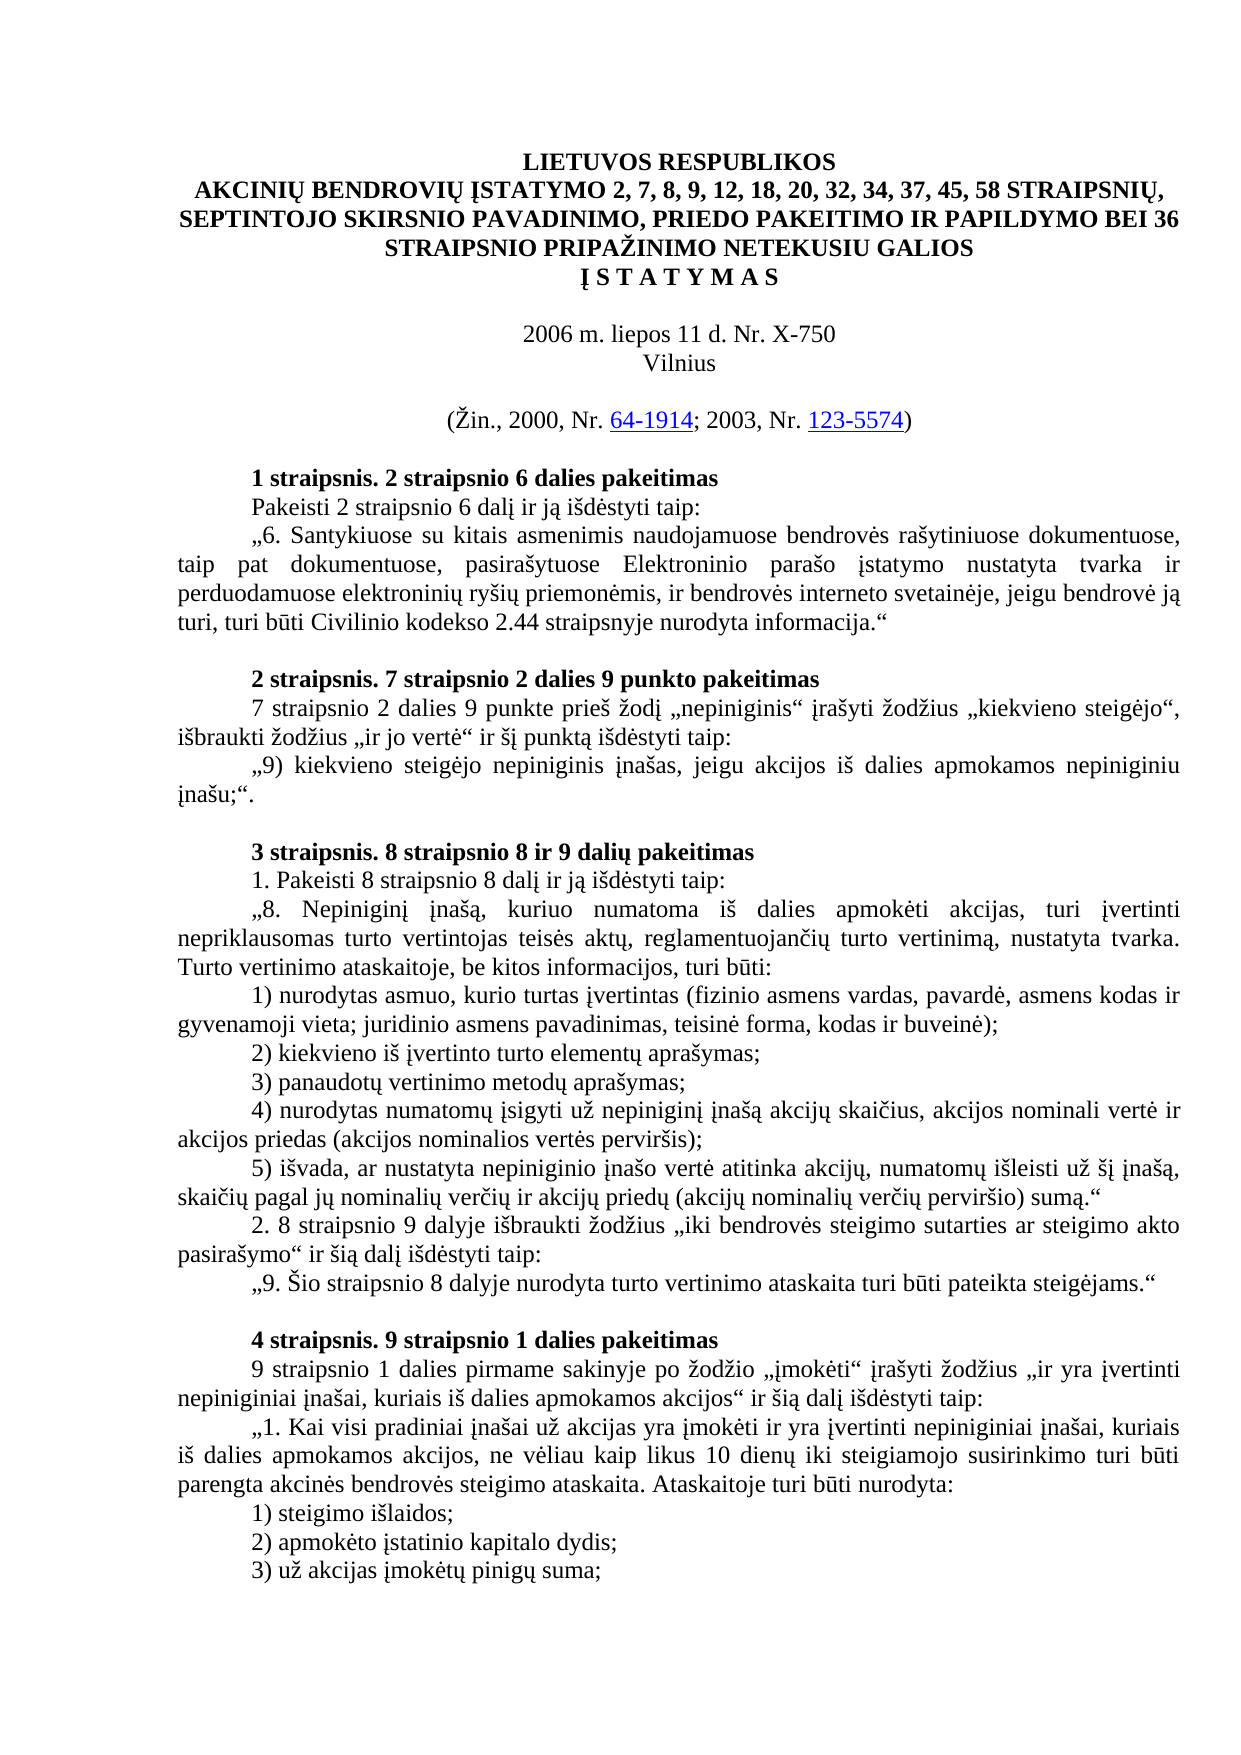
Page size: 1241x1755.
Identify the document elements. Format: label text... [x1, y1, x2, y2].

text „8. Nepiniginį įnašą, kuriuo numatoma iš dalies apmokėti akcijas, turi įvertinti nepriklausomas turto vertintojas teisės aktų, reglamentuojančių turto vertinimą, nustatyta tvarka. Turto vertinimo ataskaitoje, be kitos informacijos, turi būti: [177, 894, 1181, 981]
text LIETUVOS RESPUBLIKOS [177, 147, 1181, 176]
text 3 straipsnis. 8 straipsnio 8 ir 9 dalių pakeitimas [177, 837, 1181, 866]
text 1 straipsnis. 2 straipsnio 6 dalies pakeitimas [177, 463, 1181, 492]
text 2 straipsnis. 7 straipsnio 2 dalies 9 punkto pakeitimas [177, 664, 1181, 693]
text 1) steigimo išlaidos; [177, 1498, 1181, 1527]
text 9 straipsnio 1 dalies pirmame sakinyje po žodžio „įmokėti“ įrašyti žodžius „ir yra įvertinti nepiniginiai įnašai, kuriais iš dalies apmokamos akcijos“ ir šią dalį išdėstyti taip: [177, 1354, 1181, 1412]
text 2) apmokėto įstatinio kapitalo dydis; [177, 1527, 1181, 1556]
text 4) nurodytas numatomų įsigyti už nepiniginį įnašą akcijų skaičius, akcijos nominali vertė ir akcijos priedas (akcijos nominalios vertės perviršis); [177, 1096, 1181, 1153]
text AKCINIŲ BENDROVIŲ ĮSTATYMO 2, 7, 8, 9, 12, 18, 20, 32, 34, 37, 45, 58 STRAIPSNIŲ, SEPTINTOJO SKIRSNIO PAVADINIMO, PRIEDO PAKEITIMO IR PAPILDYMO BEI 36 STRAIPSNIO PRIPAŽINIMO NETEKUSIU GALIOS [177, 176, 1181, 262]
text „9) kiekvieno steigėjo nepiniginis įnašas, jeigu akcijos iš dalies apmokamos nepiniginiu įnašu;“. [177, 751, 1181, 808]
text „1. Kai visi pradiniai įnašai už akcijas yra įmokėti ir yra įvertinti nepiniginiai įnašai, kuriais iš dalies apmokamos akcijos, ne vėliau kaip likus 10 dienų iki steigiamojo susirinkimo turi būti parengta akcinės bendrovės steigimo ataskaita. Ataskaitoje turi būti nurodyta: [177, 1412, 1181, 1498]
text 2) kiekvieno iš įvertinto turto elementų aprašymas; [177, 1038, 1181, 1067]
text 7 straipsnio 2 dalies 9 punkte prieš žodį „nepiniginis“ įrašyti žodžius „kiekvieno steigėjo“, išbraukti žodžius „ir jo vertė“ ir šį punktą išdėstyti taip: [177, 693, 1181, 751]
text 4 straipsnis. 9 straipsnio 1 dalies pakeitimas [177, 1326, 1181, 1354]
text 1. Pakeisti 8 straipsnio 8 dalį ir ją išdėstyti taip: [177, 866, 1181, 894]
text Vilnius [177, 348, 1181, 377]
text 2. 8 straipsnio 9 dalyje išbraukti žodžius „iki bendrovės steigimo sutarties ar steigimo akto pasirašymo“ ir šią dalį išdėstyti taip: [177, 1211, 1181, 1268]
text (Žin., 2000, Nr. 64-1914; 2003, Nr. 123-5574) [177, 406, 1181, 434]
text 3) už akcijas įmokėtų pinigų suma; [177, 1556, 1181, 1584]
text Pakeisti 2 straipsnio 6 dalį ir ją išdėstyti taip: [177, 492, 1181, 521]
text 3) panaudotų vertinimo metodų aprašymas; [177, 1067, 1181, 1096]
text 5) išvada, ar nustatyta nepiniginio įnašo vertė atitinka akcijų, numatomų išleisti už šį įnašą, skaičių pagal jų nominalių verčių ir akcijų priedų (akcijų nominalių verčių perviršio) sumą.“ [177, 1153, 1181, 1211]
text 2006 m. liepos 11 d. Nr. X-750 [177, 319, 1181, 348]
text 1) nurodytas asmuo, kurio turtas įvertintas (fizinio asmens vardas, pavardė, asmens kodas ir gyvenamoji vieta; juridinio asmens pavadinimas, teisinė forma, kodas ir buveinė); [177, 981, 1181, 1038]
text „6. Santykiuose su kitais asmenimis naudojamuose bendrovės rašytiniuose dokumentuose, taip pat dokumentuose, pasirašytuose Elektroninio parašo įstatymo nustatyta tvarka ir perduodamuose elektroninių ryšių priemonėmis, ir bendrovės interneto svetainėje, jeigu bendrovė ją turi, turi būti Civilinio kodekso 2.44 straipsnyje nurodyta informacija.“ [177, 521, 1181, 636]
text Į S T A T Y M A S [177, 262, 1181, 291]
text „9. Šio straipsnio 8 dalyje nurodyta turto vertinimo ataskaita turi būti pateikta steigėjams.“ [177, 1268, 1181, 1297]
